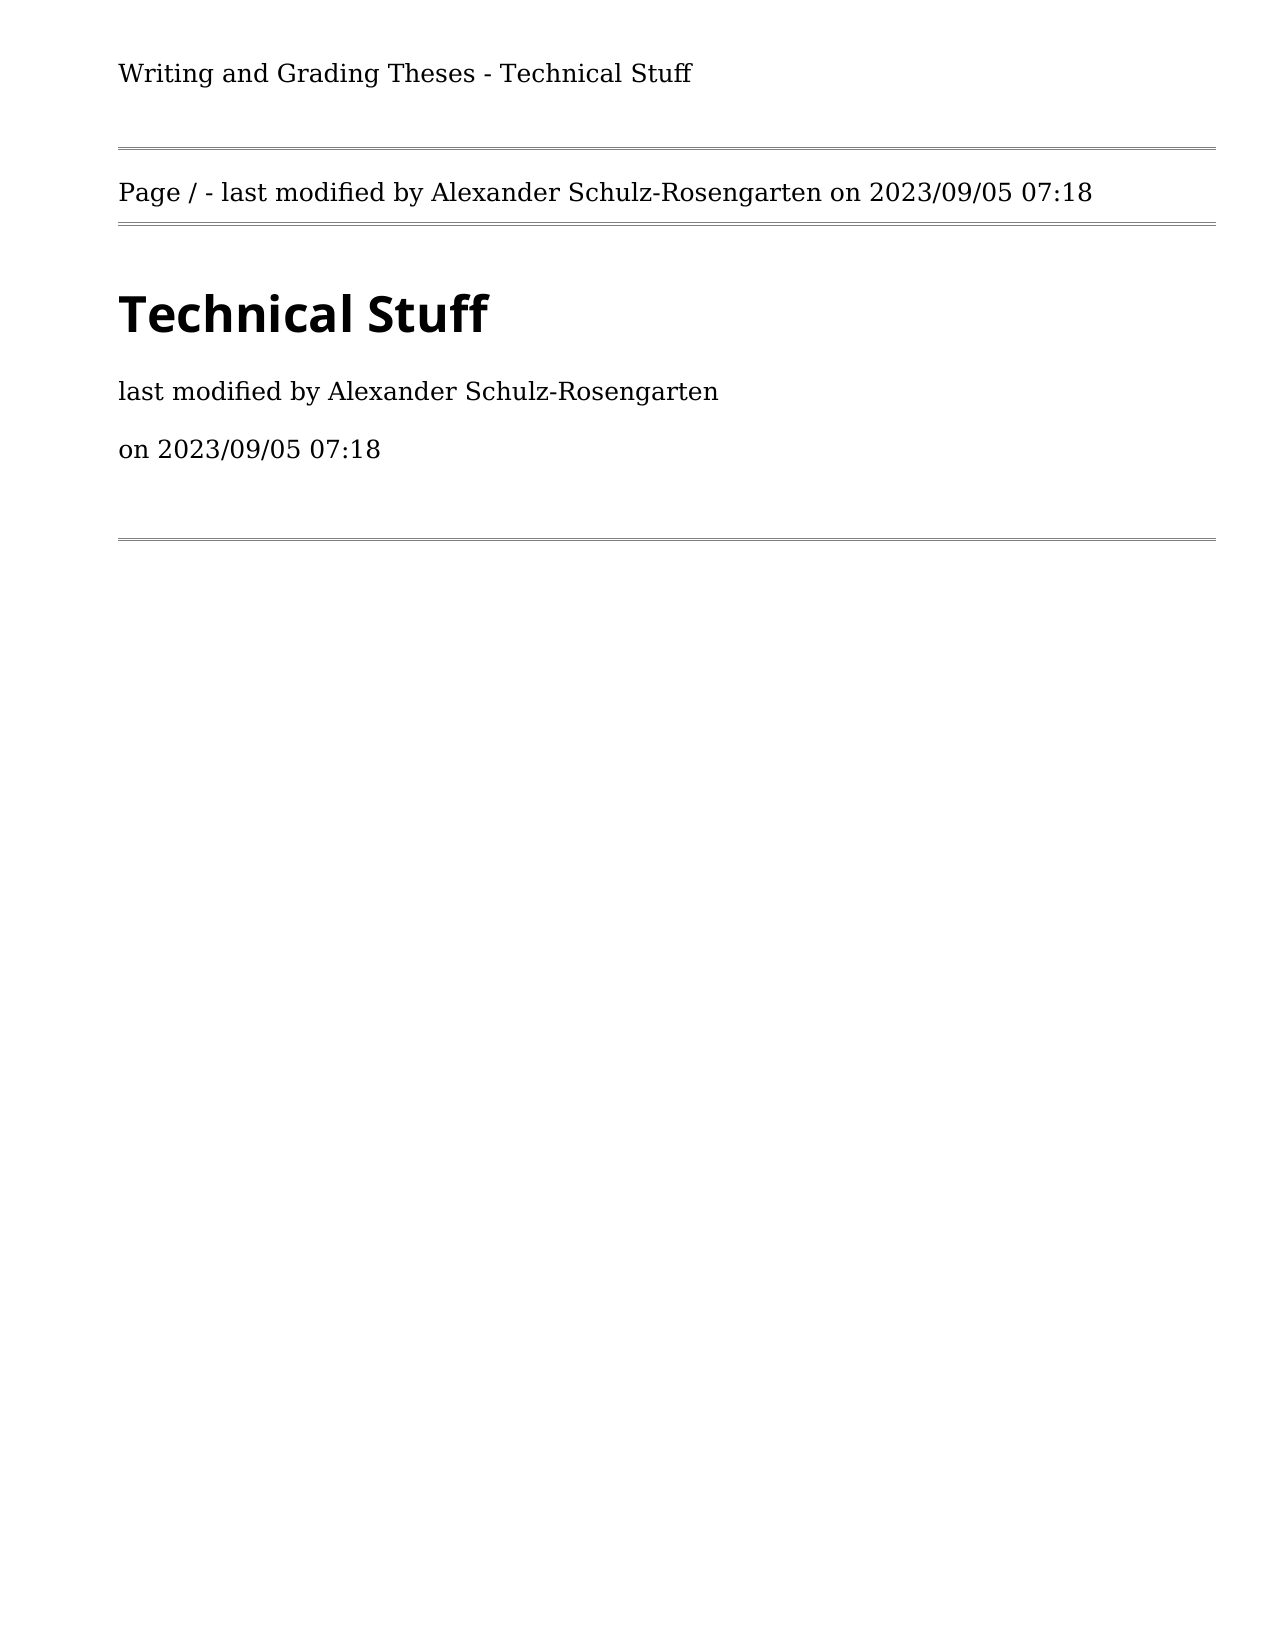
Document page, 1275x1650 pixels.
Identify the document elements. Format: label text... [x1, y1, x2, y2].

text Writing and Grading Theses - Technical Stuff [118, 59, 1216, 88]
text on 2023/09/05 07:18 [118, 435, 1216, 464]
text last modified by Alexander Schulz-Rosengarten [118, 377, 1216, 406]
subtitle Technical Stuff [118, 279, 1216, 347]
text Page / - last modified by Alexander Schulz-Rosengarten on 2023/09/05 07:18 [118, 179, 1216, 208]
